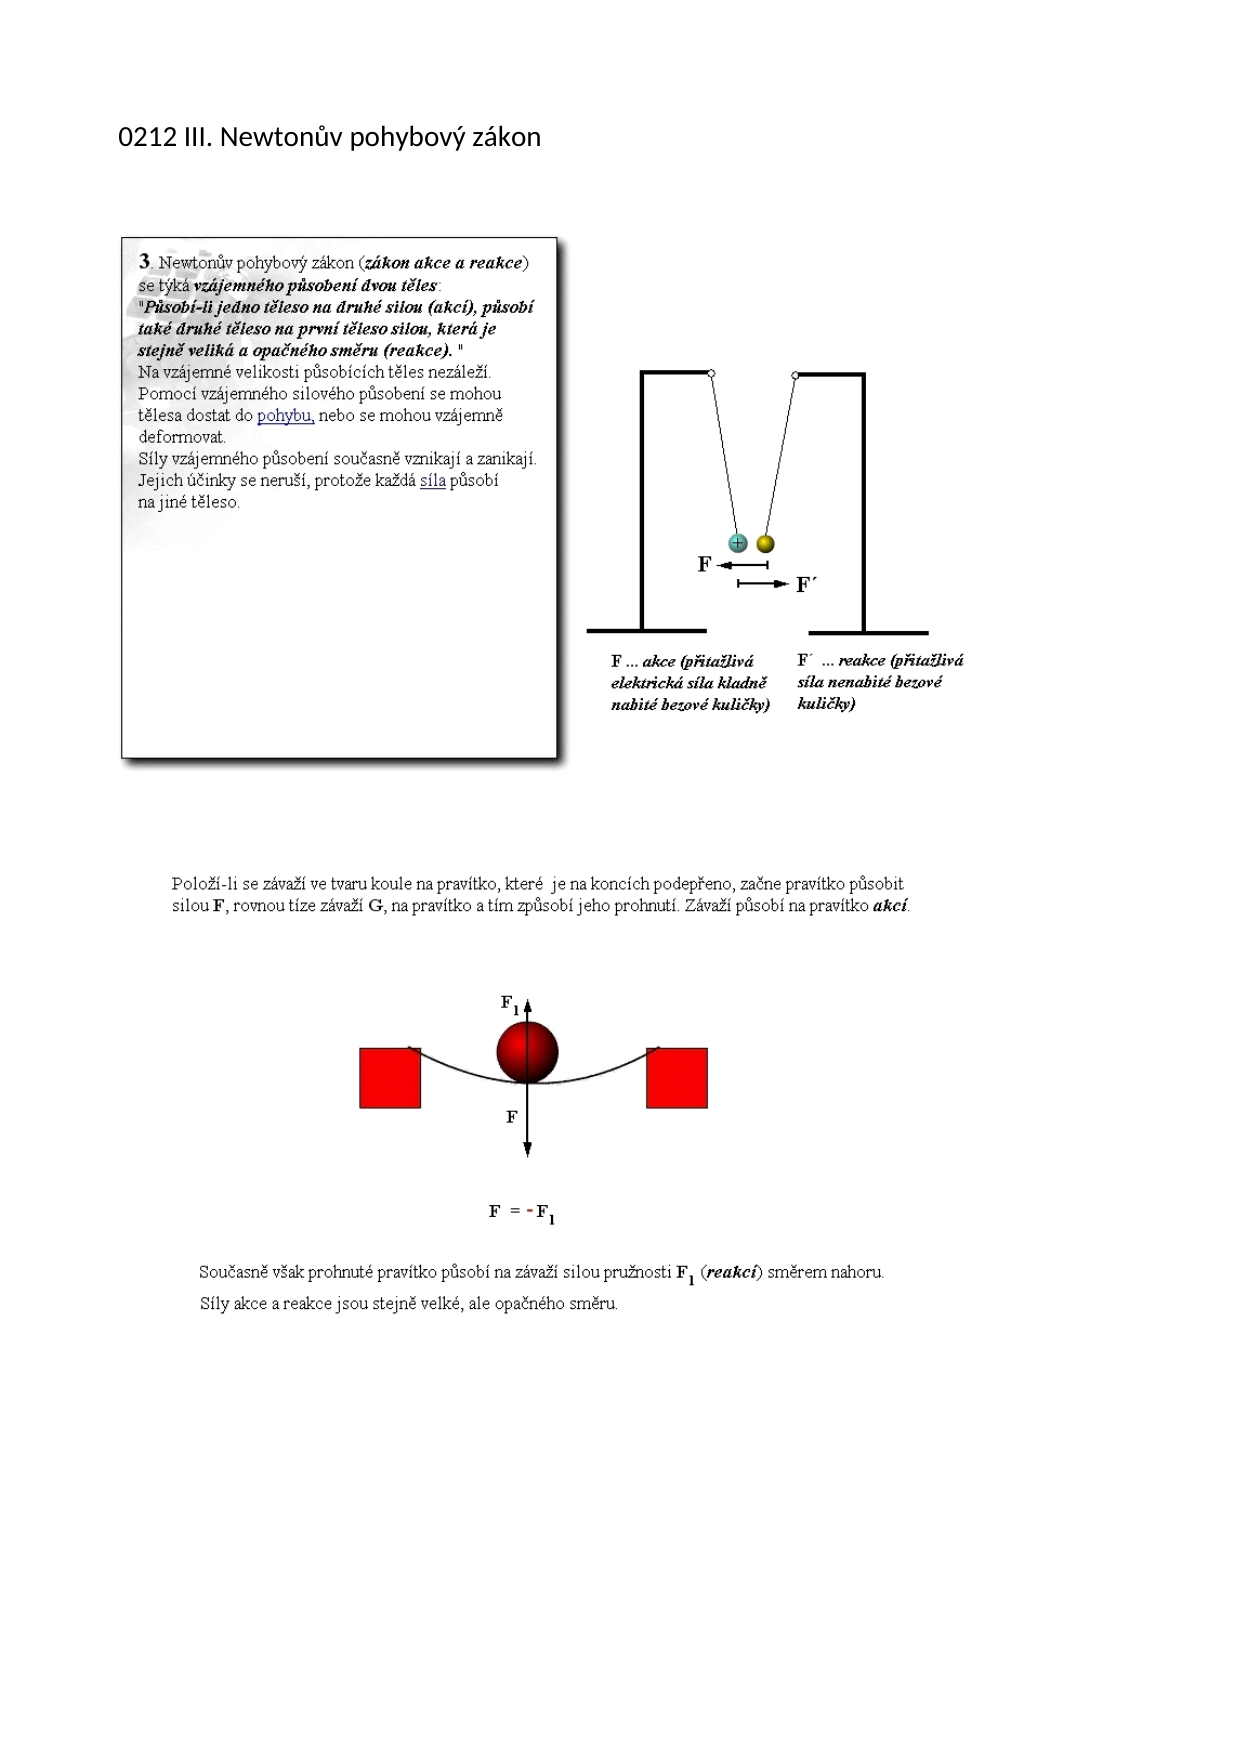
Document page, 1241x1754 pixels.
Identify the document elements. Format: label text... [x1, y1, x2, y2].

text 0212 III. Newtonův pohybový zákon [118, 118, 1122, 154]
